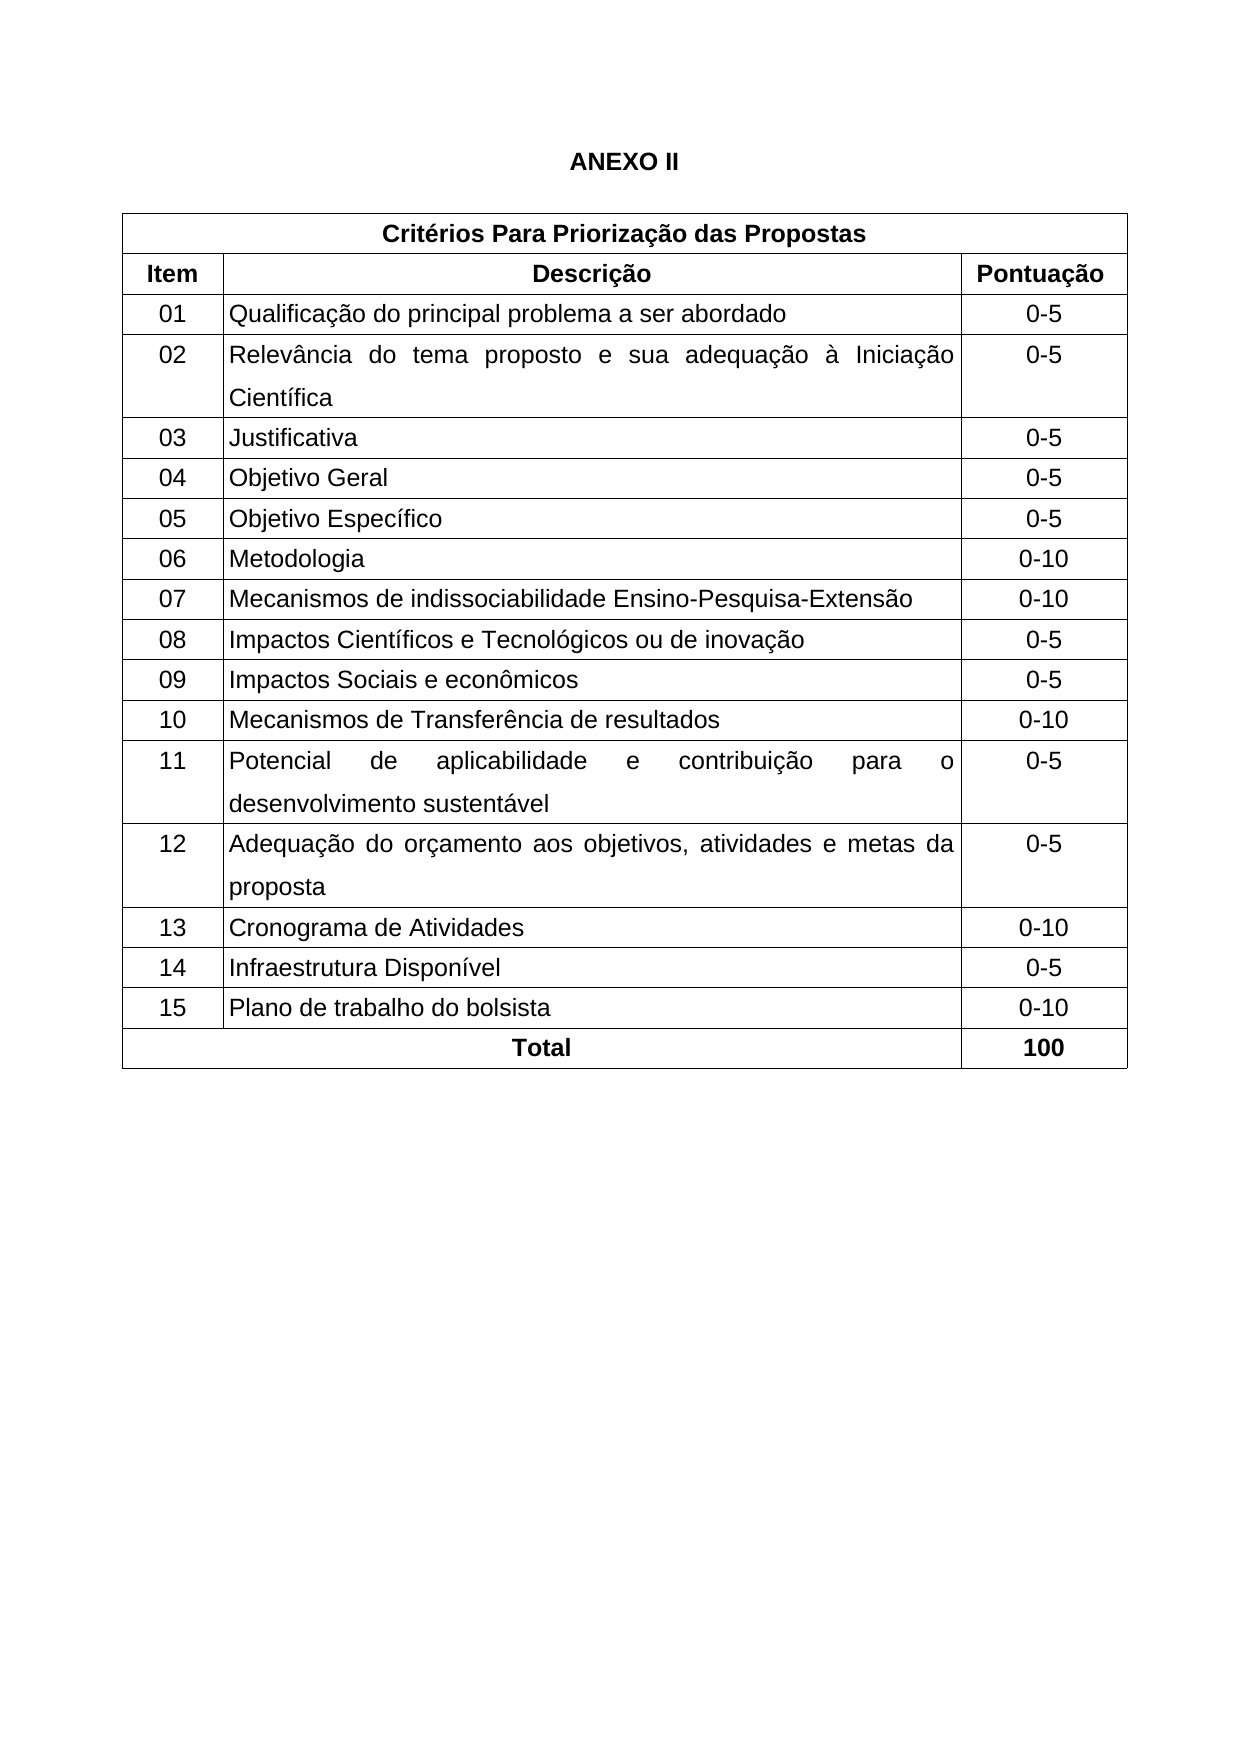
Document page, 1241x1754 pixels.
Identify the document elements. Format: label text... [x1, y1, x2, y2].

table_cell Mecanismos de Transferência de resultados [224, 701, 961, 740]
table_cell 13 [123, 908, 223, 947]
table_cell 12 [123, 824, 223, 907]
table_cell 10 [123, 701, 223, 740]
table_cell 0-10 [962, 701, 1127, 740]
table_cell 0-5 [962, 418, 1127, 458]
table_cell 0-5 [962, 499, 1127, 538]
table_cell Impactos Sociais e econômicos [224, 660, 961, 699]
table_cell 0-5 [962, 295, 1127, 334]
table_cell 0-5 [962, 948, 1127, 987]
table_cell 08 [123, 620, 223, 659]
table_cell Descrição [224, 254, 961, 293]
table_cell Item [123, 254, 223, 293]
table_cell Mecanismos de indissociabilidade Ensino-Pesquisa-Extensão [224, 580, 961, 619]
table_cell Plano de trabalho do bolsista [224, 988, 961, 1028]
table_cell 0-5 [962, 824, 1127, 907]
text ANEXO II [122, 147, 1127, 176]
table_cell 0-5 [962, 660, 1127, 699]
table_cell 07 [123, 580, 223, 619]
table_cell 01 [123, 295, 223, 334]
table_cell 11 [123, 741, 223, 823]
table_cell 0-10 [962, 908, 1127, 947]
table_cell Metodologia [224, 539, 961, 578]
table_cell Objetivo Geral [224, 459, 961, 498]
table_cell 04 [123, 459, 223, 498]
table_cell 0-10 [962, 988, 1127, 1028]
table_cell Infraestrutura Disponível [224, 948, 961, 987]
table_cell Adequação do orçamento aos objetivos, atividades e metas da proposta [224, 824, 961, 907]
table_cell 100 [962, 1029, 1127, 1068]
table_cell 0-5 [962, 335, 1127, 417]
table_cell 15 [123, 988, 223, 1028]
table_header Critérios Para Priorização das Propostas [123, 214, 1127, 253]
table_cell 0-5 [962, 459, 1127, 498]
table_cell Impactos Científicos e Tecnológicos ou de inovação [224, 620, 961, 659]
table_cell Objetivo Específico [224, 499, 961, 538]
table_cell Qualificação do principal problema a ser abordado [224, 295, 961, 334]
table_cell Total [123, 1029, 961, 1068]
table_cell Potencial de aplicabilidade e contribuição para o desenvolvimento sustentável [224, 741, 961, 823]
table_cell 0-10 [962, 539, 1127, 578]
table_cell 02 [123, 335, 223, 417]
table_cell 03 [123, 418, 223, 458]
table_cell Justificativa [224, 418, 961, 458]
table_cell Relevância do tema proposto e sua adequação à Iniciação Científica [224, 335, 961, 417]
table_cell 06 [123, 539, 223, 578]
table_cell 05 [123, 499, 223, 538]
table_cell Pontuação [962, 254, 1127, 293]
table_cell Cronograma de Atividades [224, 908, 961, 947]
table_cell 09 [123, 660, 223, 699]
table_cell 0-10 [962, 580, 1127, 619]
table_cell 14 [123, 948, 223, 987]
table_cell 0-5 [962, 620, 1127, 659]
table_cell 0-5 [962, 741, 1127, 823]
